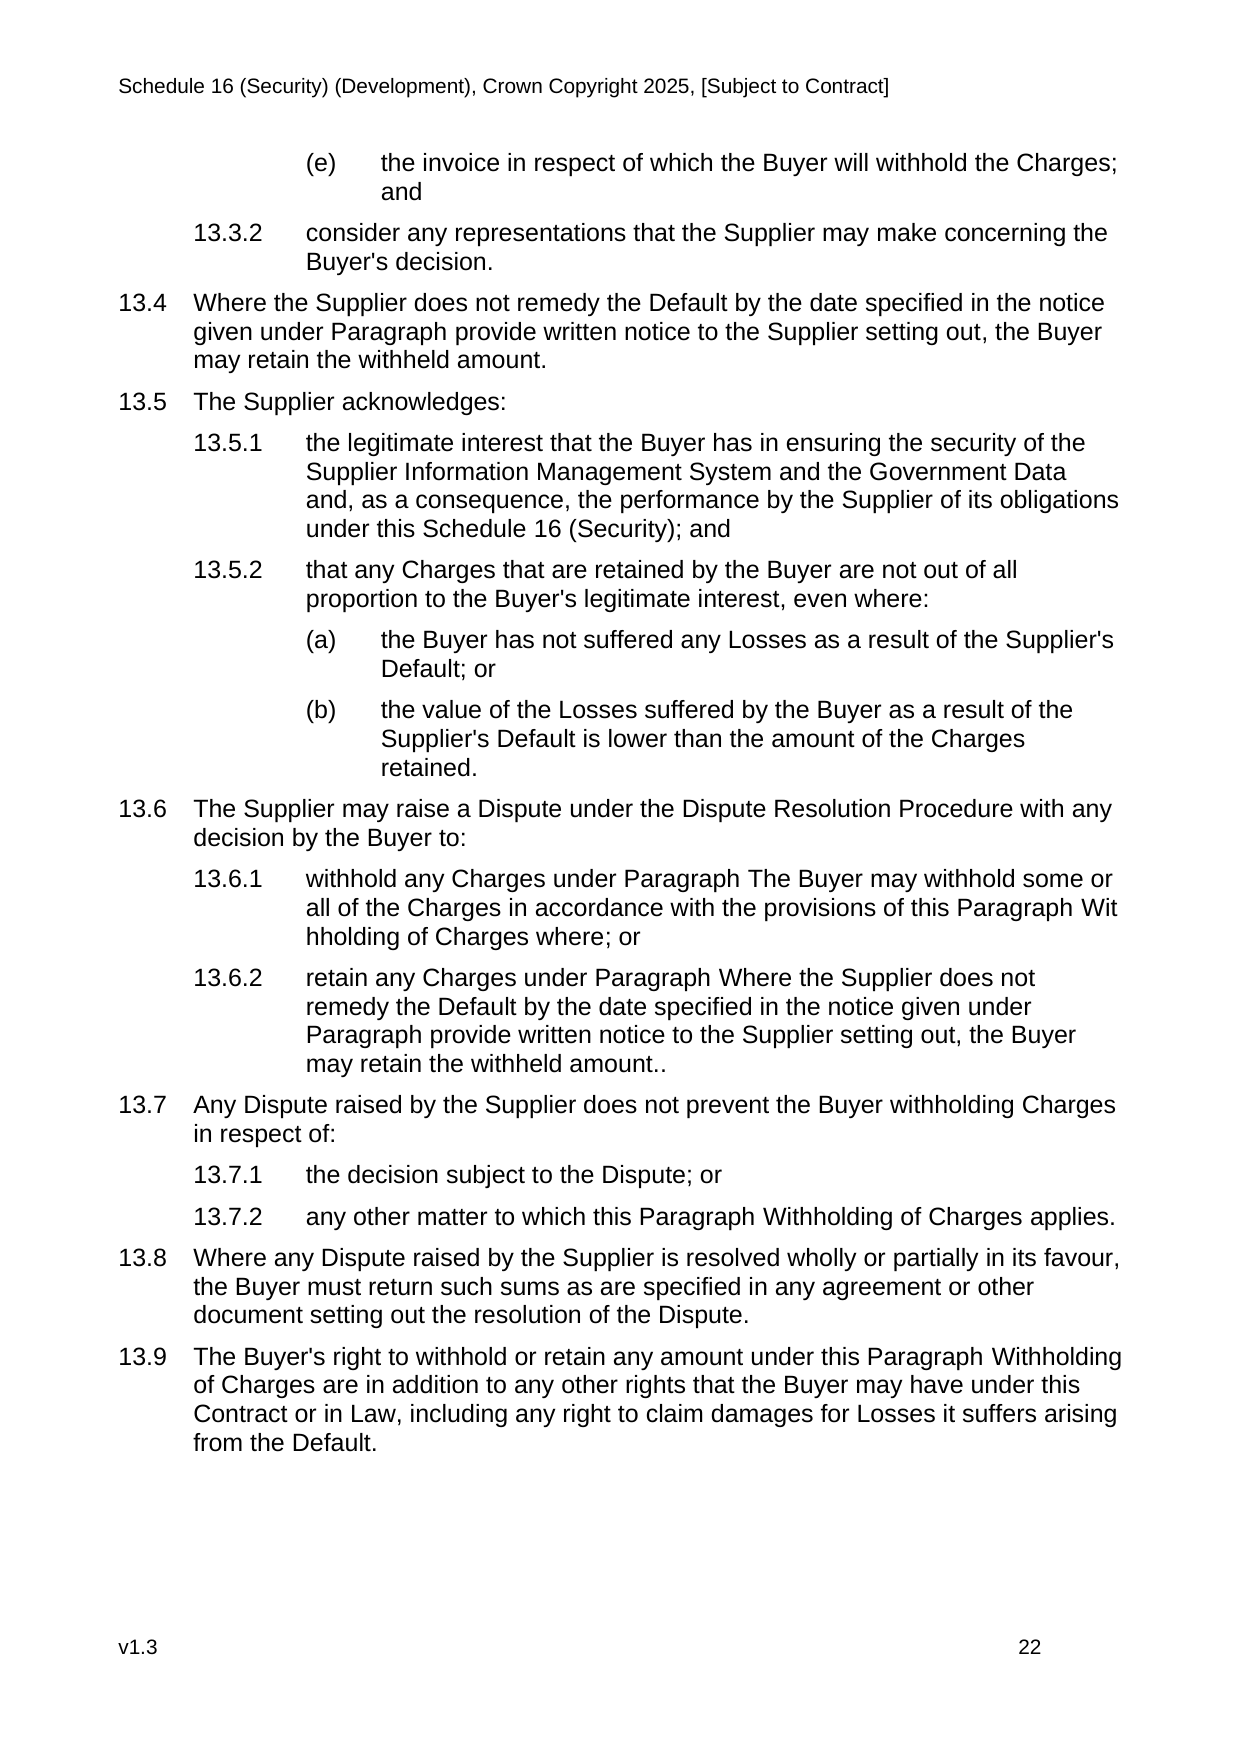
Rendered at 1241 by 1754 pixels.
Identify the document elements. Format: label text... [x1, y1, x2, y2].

list the invoice in respect of which the Buyer will withhold the Charges; and [306, 148, 1122, 205]
list the decision subject to the Dispute; or [193, 1160, 1122, 1189]
list the legitimate interest that the Buyer has in ensuring the security of the Supplier Information Management System and the Government Data and, as a consequence, the performance by the Supplier of its obligations under this Schedule 16 (Security); and [193, 428, 1122, 543]
list The Buyer's right to withhold or retain any amount under this Paragraph 13 are in addition to any other rights that the Buyer may have under this Contract or in Law, including any right to claim damages for Losses it suffers arising from the Default. [118, 1341, 1122, 1456]
list that any Charges that are retained by the Buyer are not out of all proportion to the Buyer's legitimate interest, even where: [193, 555, 1122, 613]
list Any Dispute raised by the Supplier does not prevent the Buyer withholding Charges in respect of: [118, 1090, 1122, 1148]
list consider any representations that the Supplier may make concerning the Buyer's decision. [193, 218, 1122, 275]
list Where the Supplier does not remedy the Default by the date specified in the notice given under Paragraph 13.3.1, the Buyer may retain the withheld amount. [118, 288, 1122, 374]
list retain any Charges under Paragraph 13.4. [193, 963, 1122, 1078]
list The Supplier may raise a Dispute under the Dispute Resolution Procedure with any decision by the Buyer to: [118, 794, 1122, 851]
list any other matter to which this Paragraph 13 applies. [193, 1201, 1122, 1230]
list the Buyer has not suffered any Losses as a result of the Supplier's Default; or [306, 625, 1122, 683]
list withhold any Charges under Paragraph 13.1; or [193, 864, 1122, 950]
list the value of the Losses suffered by the Buyer as a result of the Supplier's Default is lower than the amount of the Charges retained. [306, 695, 1122, 781]
list Where any Dispute raised by the Supplier is resolved wholly or partially in its favour, the Buyer must return such sums as are specified in any agreement or other document setting out the resolution of the Dispute. [118, 1243, 1122, 1329]
list The Supplier acknowledges: [118, 386, 1122, 415]
